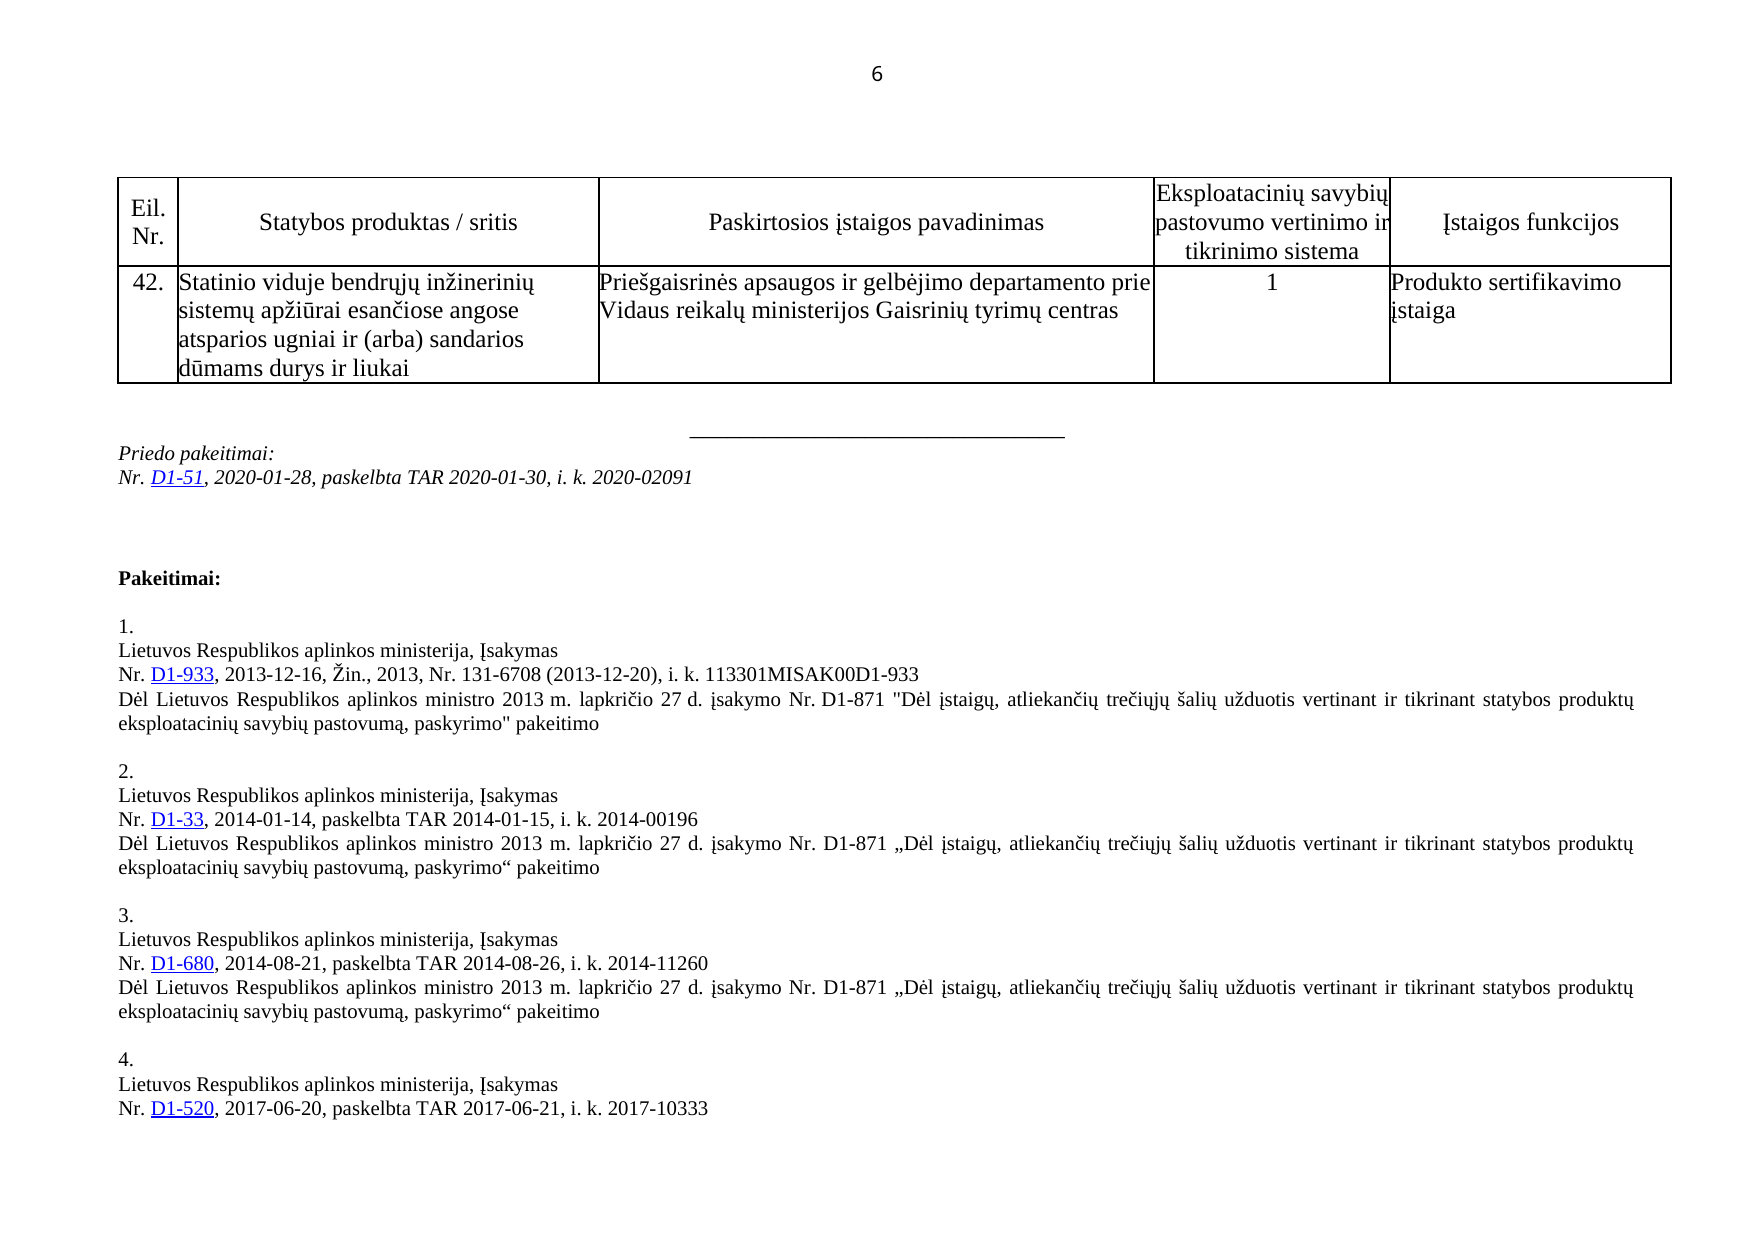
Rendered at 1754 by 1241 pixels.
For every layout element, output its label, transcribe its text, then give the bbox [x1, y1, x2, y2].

text Nr. D1-520, 2017-06-20, paskelbta TAR 2017-06-21, i. k. 2017-10333 [118, 1096, 1636, 1119]
table_cell Priešgaisrinės apsaugos ir gelbėjimo departamento prie Vidaus reikalų ministerijos Gaisrinių tyrimų centras [600, 267, 1153, 382]
table_header Statybos produktas / sritis [179, 178, 598, 264]
table_header Paskirtosios įstaigos pavadinimas [600, 178, 1153, 264]
text Lietuvos Respublikos aplinkos ministerija, Įsakymas [118, 783, 1636, 807]
text ______________________________ [118, 412, 1636, 441]
table_header Įstaigos funkcijos [1391, 178, 1670, 264]
text Lietuvos Respublikos aplinkos ministerija, Įsakymas [118, 638, 1636, 662]
table_cell Statinio viduje bendrųjų inžinerinių sistemų apžiūrai esančiose angose atsparios ugniai ir (arba) sandarios dūmams durys ir liukai [179, 267, 598, 382]
text Dėl Lietuvos Respublikos aplinkos ministro 2013 m. lapkričio 27 d. įsakymo Nr. D1-871 "Dėl įstaigų, atliekančių trečiųjų šalių užduotis vertinant ir tikrinant statybos produktų eksploatacinių savybių pastovumą, paskyrimo" pakeitimo [118, 686, 1636, 734]
text Lietuvos Respublikos aplinkos ministerija, Įsakymas [118, 1071, 1636, 1096]
text Dėl Lietuvos Respublikos aplinkos ministro 2013 m. lapkričio 27 d. įsakymo Nr. D1-871 „Dėl įstaigų, atliekančių trečiųjų šalių užduotis vertinant ir tikrinant statybos produktų eksploatacinių savybių pastovumą, paskyrimo“ pakeitimo [118, 831, 1636, 879]
text Nr. D1-680, 2014-08-21, paskelbta TAR 2014-08-26, i. k. 2014-11260 [118, 951, 1636, 975]
table_cell 42. [119, 267, 177, 382]
table_header Eil. Nr. [119, 178, 177, 264]
table_cell 1 [1155, 267, 1389, 382]
text Nr. D1-33, 2014-01-14, paskelbta TAR 2014-01-15, i. k. 2014-00196 [118, 807, 1636, 831]
text Nr. D1-933, 2013-12-16, Žin., 2013, Nr. 131-6708 (2013-12-20), i. k. 113301MISAK00D1-933 [118, 662, 1636, 686]
text 2. [118, 759, 1636, 783]
text Dėl Lietuvos Respublikos aplinkos ministro 2013 m. lapkričio 27 d. įsakymo Nr. D1-871 „Dėl įstaigų, atliekančių trečiųjų šalių užduotis vertinant ir tikrinant statybos produktų eksploatacinių savybių pastovumą, paskyrimo“ pakeitimo [118, 975, 1636, 1023]
table_cell Produkto sertifikavimo įstaiga [1391, 267, 1670, 382]
text 1. [118, 614, 1636, 638]
text 3. [118, 903, 1636, 927]
text 4. [118, 1047, 1636, 1071]
table_header Eksploatacinių savybių pastovumo vertinimo ir tikrinimo sistema [1155, 178, 1389, 264]
text Pakeitimai: [118, 566, 1636, 590]
text Priedo pakeitimai: [118, 441, 1636, 465]
text Nr. D1-51, 2020-01-28, paskelbta TAR 2020-01-30, i. k. 2020-02091 [118, 465, 1636, 489]
text Lietuvos Respublikos aplinkos ministerija, Įsakymas [118, 927, 1636, 951]
